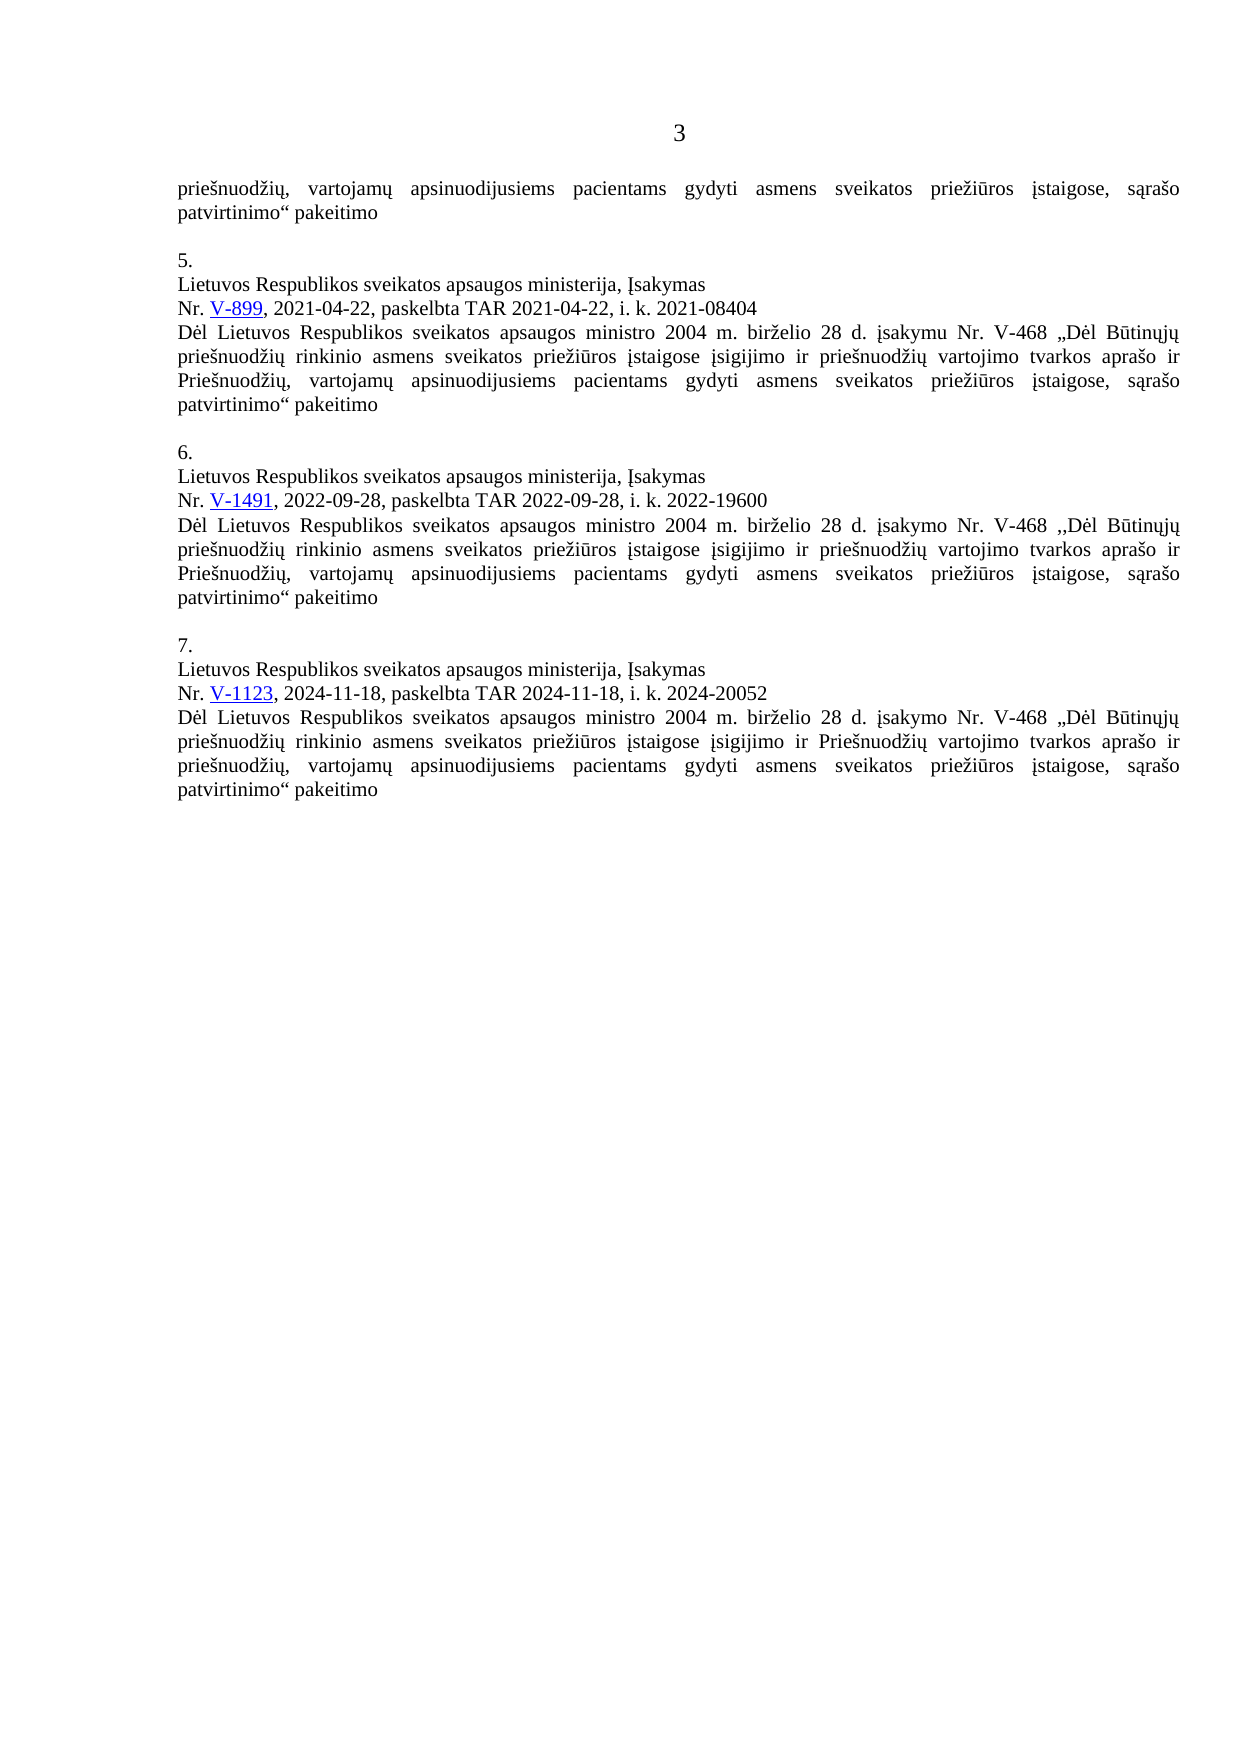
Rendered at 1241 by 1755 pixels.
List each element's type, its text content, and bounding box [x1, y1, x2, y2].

text Nr. V-1491, 2022-09-28, paskelbta TAR 2022-09-28, i. k. 2022-19600 [177, 488, 1181, 512]
text Dėl Lietuvos Respublikos sveikatos apsaugos ministro 2004 m. birželio 28 d. įsakymo Nr. V-468 „Dėl Būtinųjų priešnuodžių rinkinio asmens sveikatos priežiūros įstaigose įsigijimo ir Priešnuodžių vartojimo tvarkos aprašo ir priešnuodžių, vartojamų apsinuodijusiems pacientams gydyti asmens sveikatos priežiūros įstaigose, sąrašo patvirtinimo“ pakeitimo [177, 705, 1181, 801]
text priešnuodžių, vartojamų apsinuodijusiems pacientams gydyti asmens sveikatos priežiūros įstaigose, sąrašo patvirtinimo“ pakeitimo [177, 176, 1181, 224]
text Lietuvos Respublikos sveikatos apsaugos ministerija, Įsakymas [177, 657, 1181, 681]
text Lietuvos Respublikos sveikatos apsaugos ministerija, Įsakymas [177, 272, 1181, 296]
text 5. [177, 248, 1181, 272]
text Nr. V-1123, 2024-11-18, paskelbta TAR 2024-11-18, i. k. 2024-20052 [177, 681, 1181, 705]
text Dėl Lietuvos Respublikos sveikatos apsaugos ministro 2004 m. birželio 28 d. įsakymo Nr. V-468 ,,Dėl Būtinųjų priešnuodžių rinkinio asmens sveikatos priežiūros įstaigose įsigijimo ir priešnuodžių vartojimo tvarkos aprašo ir Priešnuodžių, vartojamų apsinuodijusiems pacientams gydyti asmens sveikatos priežiūros įstaigose, sąrašo patvirtinimo“ pakeitimo [177, 512, 1181, 609]
text 7. [177, 633, 1181, 657]
text Nr. V-899, 2021-04-22, paskelbta TAR 2021-04-22, i. k. 2021-08404 [177, 296, 1181, 320]
text 6. [177, 440, 1181, 464]
text Dėl Lietuvos Respublikos sveikatos apsaugos ministro 2004 m. birželio 28 d. įsakymu Nr. V-468 „Dėl Būtinųjų priešnuodžių rinkinio asmens sveikatos priežiūros įstaigose įsigijimo ir priešnuodžių vartojimo tvarkos aprašo ir Priešnuodžių, vartojamų apsinuodijusiems pacientams gydyti asmens sveikatos priežiūros įstaigose, sąrašo patvirtinimo“ pakeitimo [177, 320, 1181, 416]
text Lietuvos Respublikos sveikatos apsaugos ministerija, Įsakymas [177, 464, 1181, 488]
